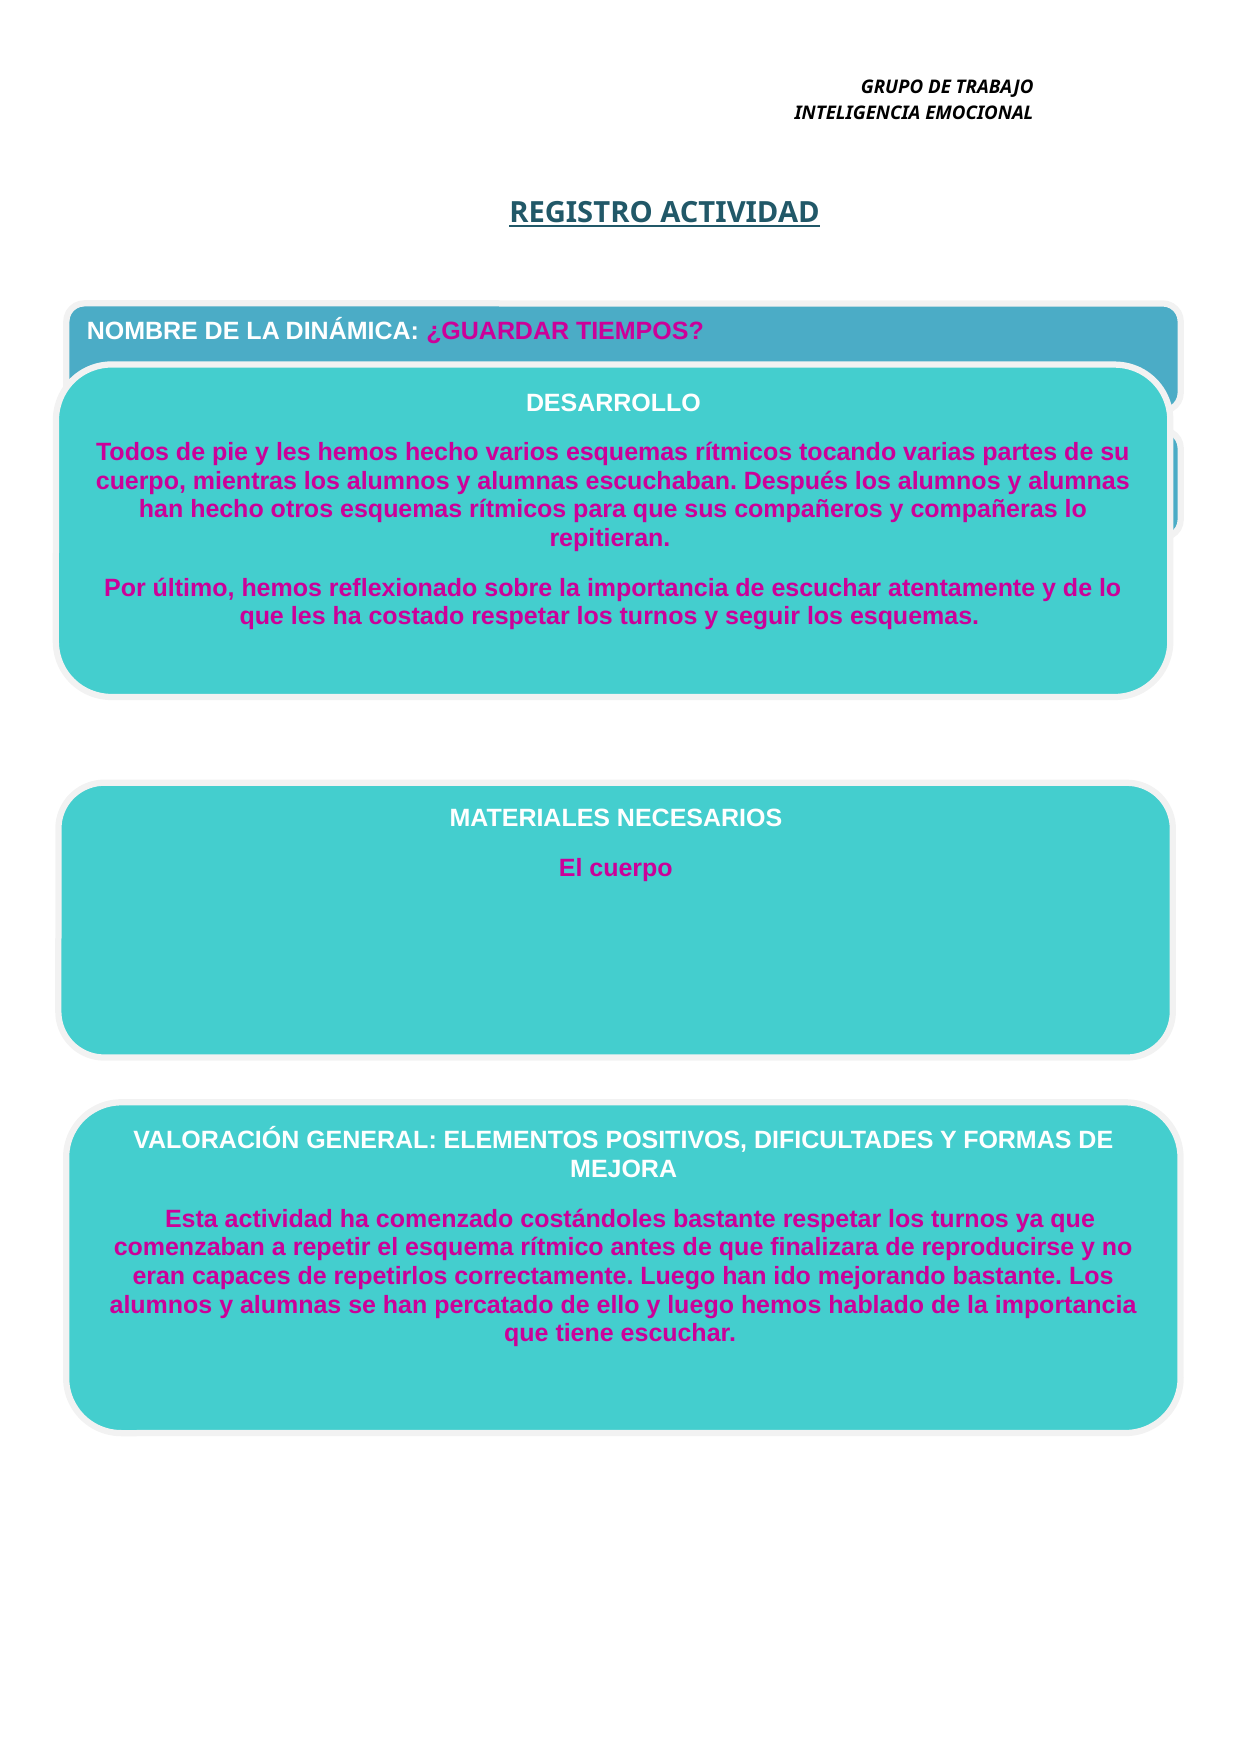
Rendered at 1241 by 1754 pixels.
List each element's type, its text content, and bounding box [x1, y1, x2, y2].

text Todos de pie y les hemos hecho varios esquemas rítmicos tocando varias partes de su cuerpo, mientras los alumnos y alumnas escuchaban. Después los alumnos y alumnas han hecho otros esquemas rítmicos para que sus compañeros y compañeras lo repitieran. [87, 438, 1139, 552]
text Por último, hemos reflexionado sobre la importancia de escuchar atentamente y de lo que les ha costado respetar los turnos y seguir los esquemas. [87, 573, 1139, 630]
text REGISTRO ACTIVIDAD [148, 191, 1181, 231]
text El cuerpo [87, 853, 1144, 882]
text Esta actividad ha comenzado costándoles bastante respetar los turnos ya que comenzaban a repetir el esquema rítmico antes de que finalizara de reproducirse y no eran capaces de repetirlos correctamente. Luego han ido mejorando bastante. Los alumnos y alumnas se han percatado de ello y luego hemos hablado de la importancia que tiene escuchar. [97, 1204, 1149, 1347]
text NOMBRE DE LA DINÁMICA: ¿GUARDAR TIEMPOS? [87, 316, 1161, 345]
text MATERIALES NECESARIOS [87, 804, 1144, 832]
text VALORACIÓN GENERAL: ELEMENTOS POSITIVOS, DIFICULTADES Y FORMAS DE MEJORA [97, 1126, 1149, 1183]
text DESARROLLO [87, 388, 1139, 417]
